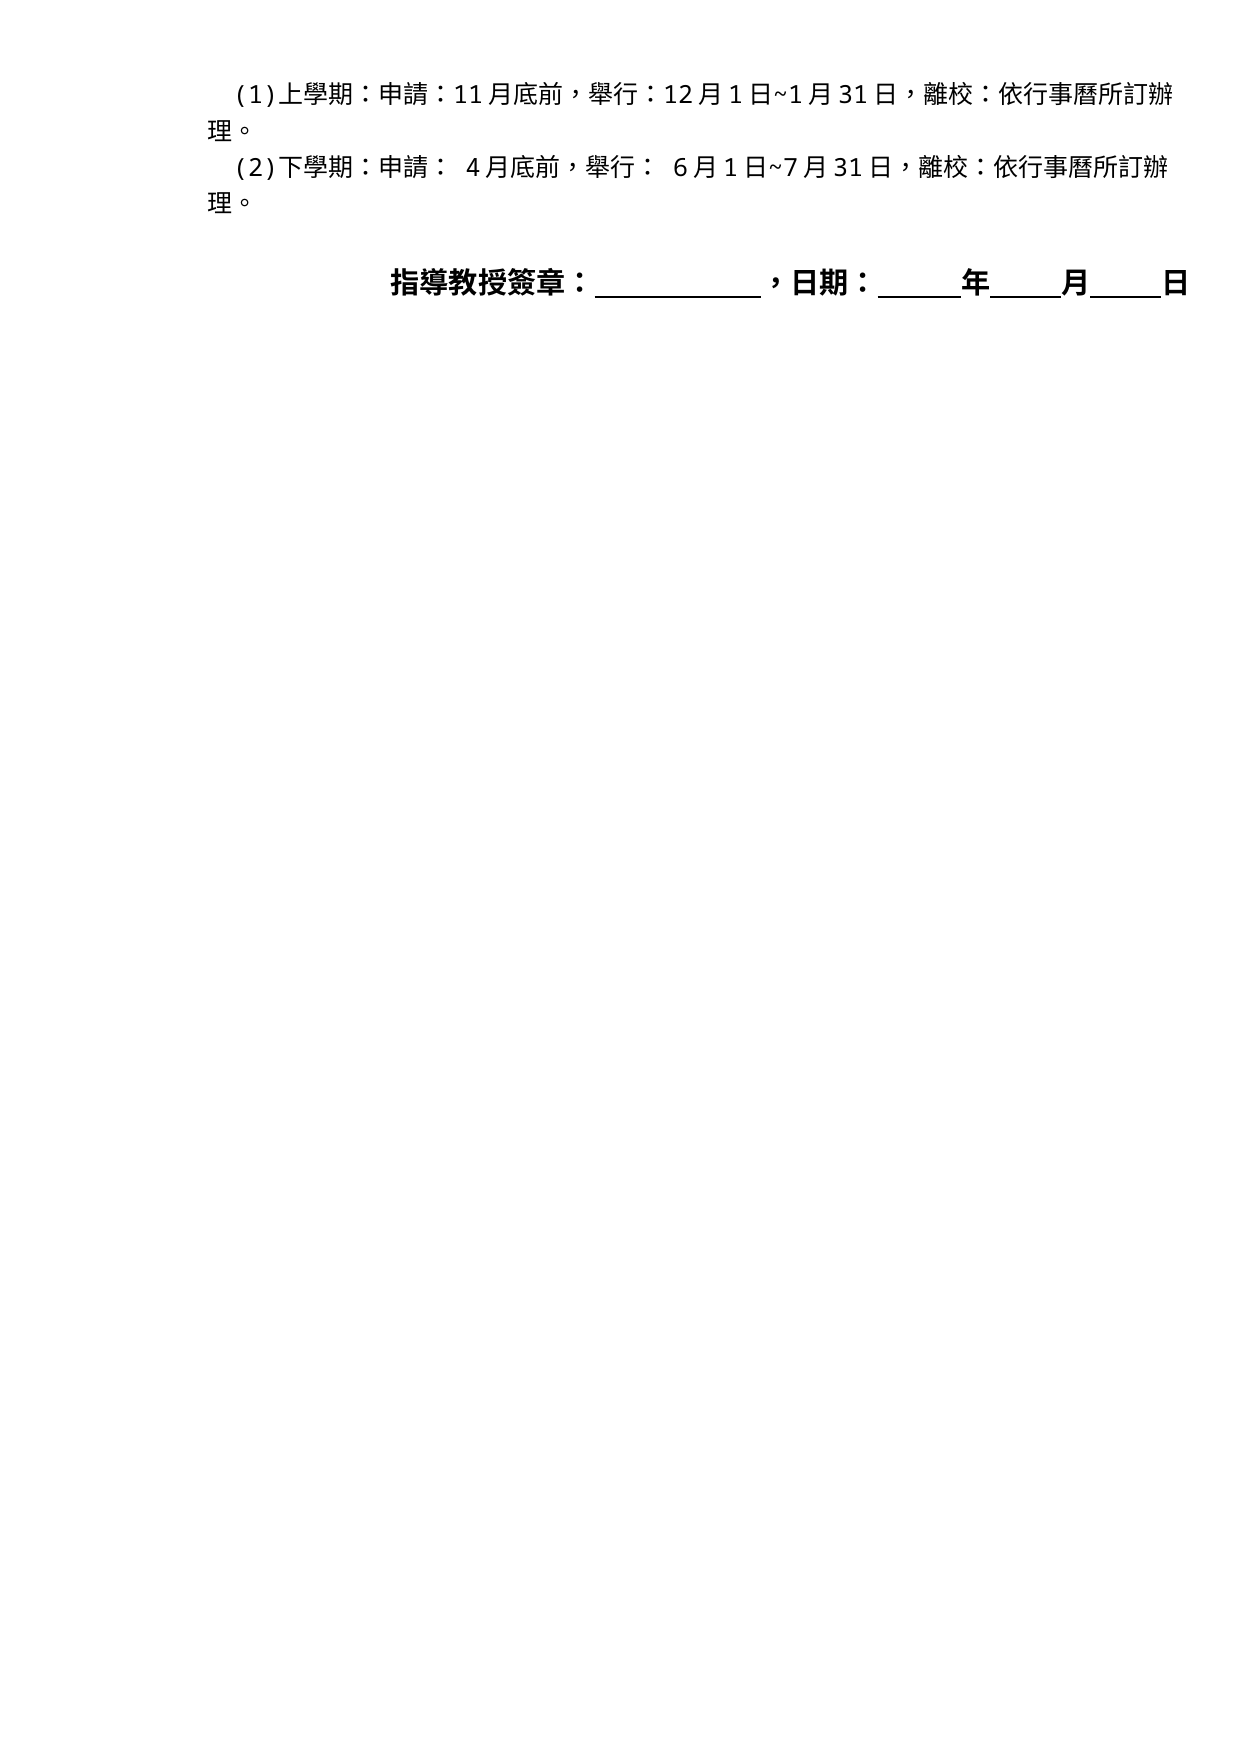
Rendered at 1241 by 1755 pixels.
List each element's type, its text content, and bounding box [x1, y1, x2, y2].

text (2)下學期：申請： 4月底前，舉行： 6月1日~7月31日，離校：依行事曆所訂辦理。 [208, 147, 1190, 220]
text 指導教授簽章： ，日期： 年 月 日 [187, 259, 1190, 302]
text (1)上學期：申請：11月底前，舉行：12月1日~1月31日，離校：依行事曆所訂辦理。 [208, 75, 1190, 147]
